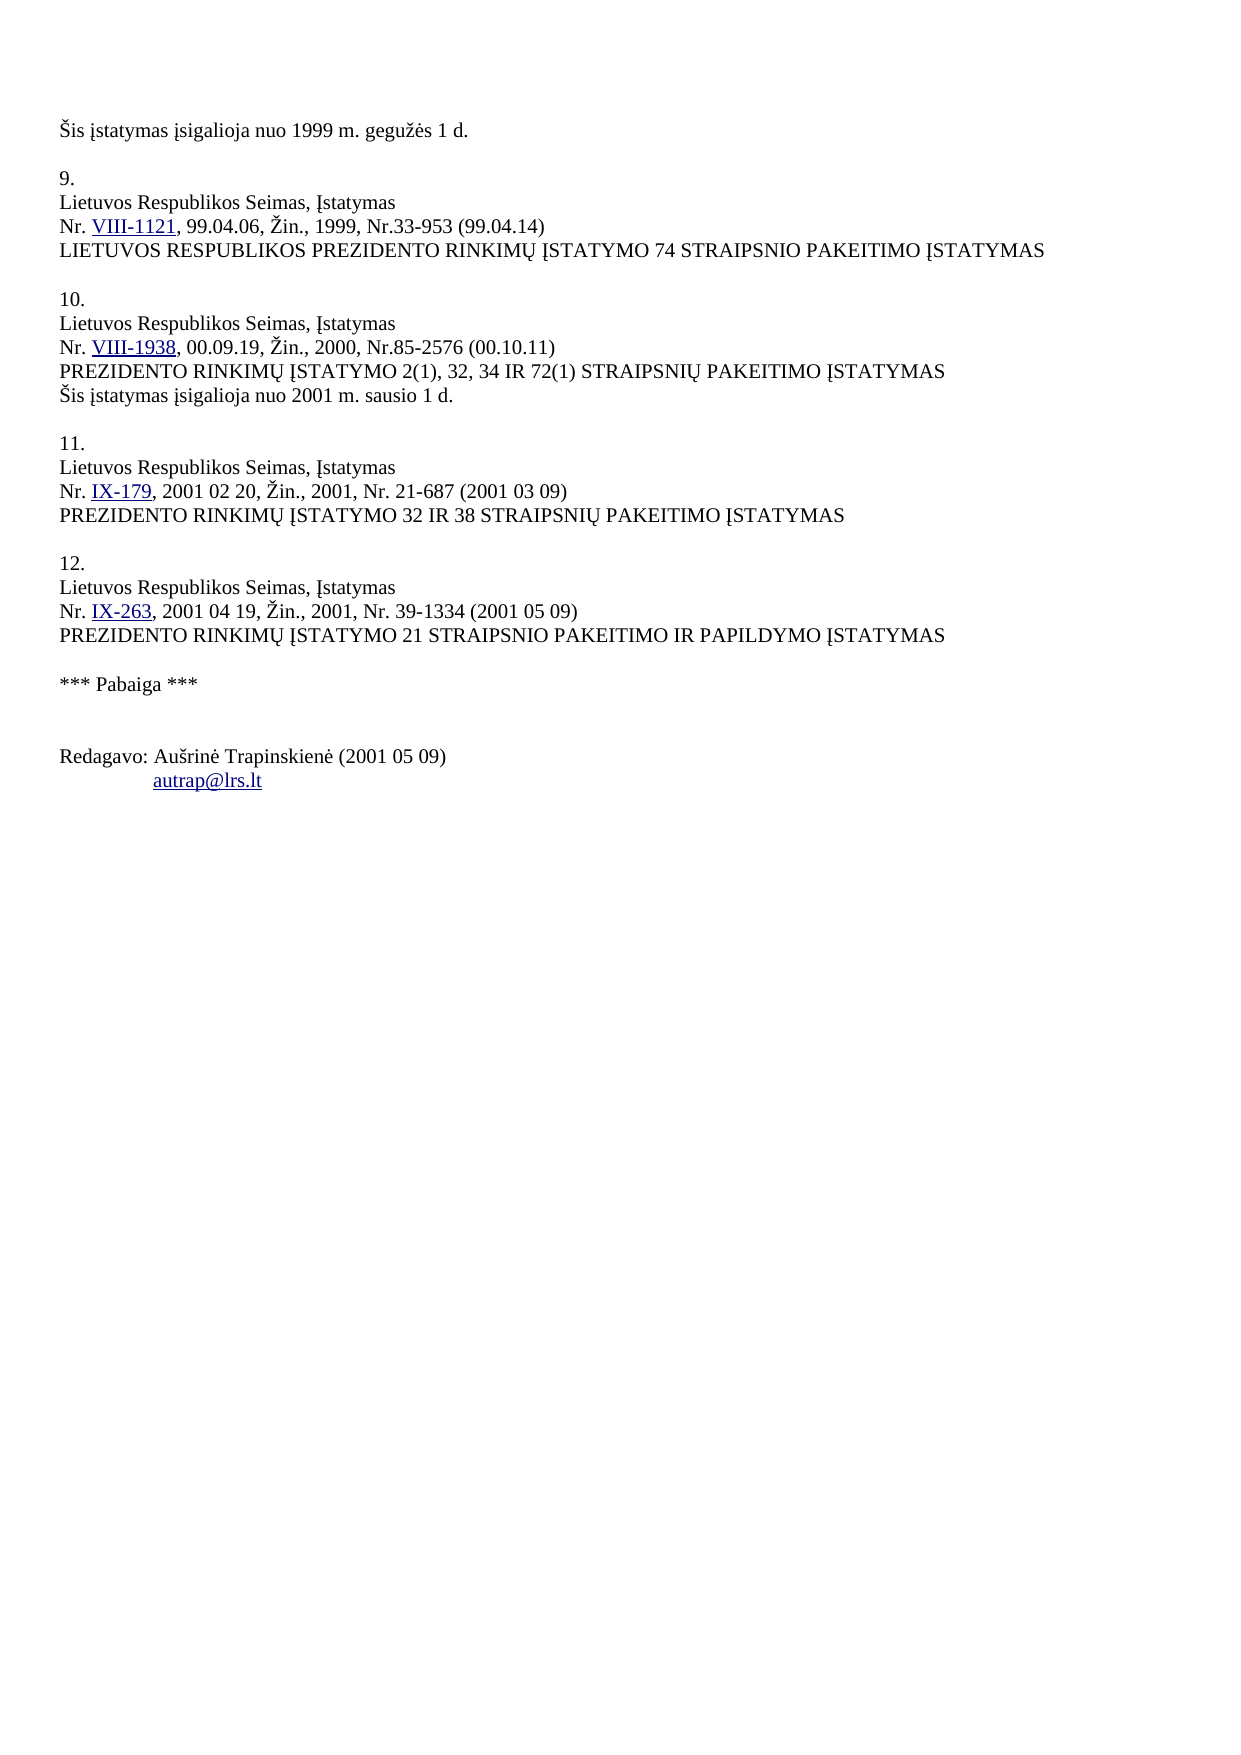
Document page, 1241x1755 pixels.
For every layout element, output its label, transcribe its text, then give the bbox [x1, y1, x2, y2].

text 12. [59, 551, 1122, 575]
text autrap@lrs.lt [59, 768, 1122, 792]
text Lietuvos Respublikos Seimas, Įstatymas [59, 311, 1122, 335]
text Lietuvos Respublikos Seimas, Įstatymas [59, 190, 1122, 214]
text 10. [59, 287, 1122, 311]
text Nr. IX-263, 2001 04 19, Žin., 2001, Nr. 39-1334 (2001 05 09) [59, 599, 1122, 623]
text 11. [59, 431, 1122, 455]
text Šis įstatymas įsigalioja nuo 2001 m. sausio 1 d. [59, 383, 1122, 407]
text Šis įstatymas įsigalioja nuo 1999 m. gegužės 1 d. [59, 118, 1122, 142]
text LIETUVOS RESPUBLIKOS PREZIDENTO RINKIMŲ ĮSTATYMO 74 STRAIPSNIO PAKEITIMO ĮSTATYMAS [59, 238, 1122, 262]
text Redagavo: Aušrinė Trapinskienė (2001 05 09) [59, 744, 1122, 768]
text Lietuvos Respublikos Seimas, Įstatymas [59, 575, 1122, 599]
text 9. [59, 166, 1122, 190]
text Nr. IX-179, 2001 02 20, Žin., 2001, Nr. 21-687 (2001 03 09) [59, 479, 1122, 503]
text Lietuvos Respublikos Seimas, Įstatymas [59, 455, 1122, 479]
text Nr. VIII-1938, 00.09.19, Žin., 2000, Nr.85-2576 (00.10.11) [59, 335, 1122, 359]
text PREZIDENTO RINKIMŲ ĮSTATYMO 21 STRAIPSNIO PAKEITIMO IR PAPILDYMO ĮSTATYMAS [59, 623, 1122, 647]
text PREZIDENTO RINKIMŲ ĮSTATYMO 2(1), 32, 34 IR 72(1) STRAIPSNIŲ PAKEITIMO ĮSTATYMAS [59, 359, 1122, 383]
text Nr. VIII-1121, 99.04.06, Žin., 1999, Nr.33-953 (99.04.14) [59, 214, 1122, 238]
text *** Pabaiga *** [59, 672, 1122, 696]
text PREZIDENTO RINKIMŲ ĮSTATYMO 32 IR 38 STRAIPSNIŲ PAKEITIMO ĮSTATYMAS [59, 503, 1122, 527]
